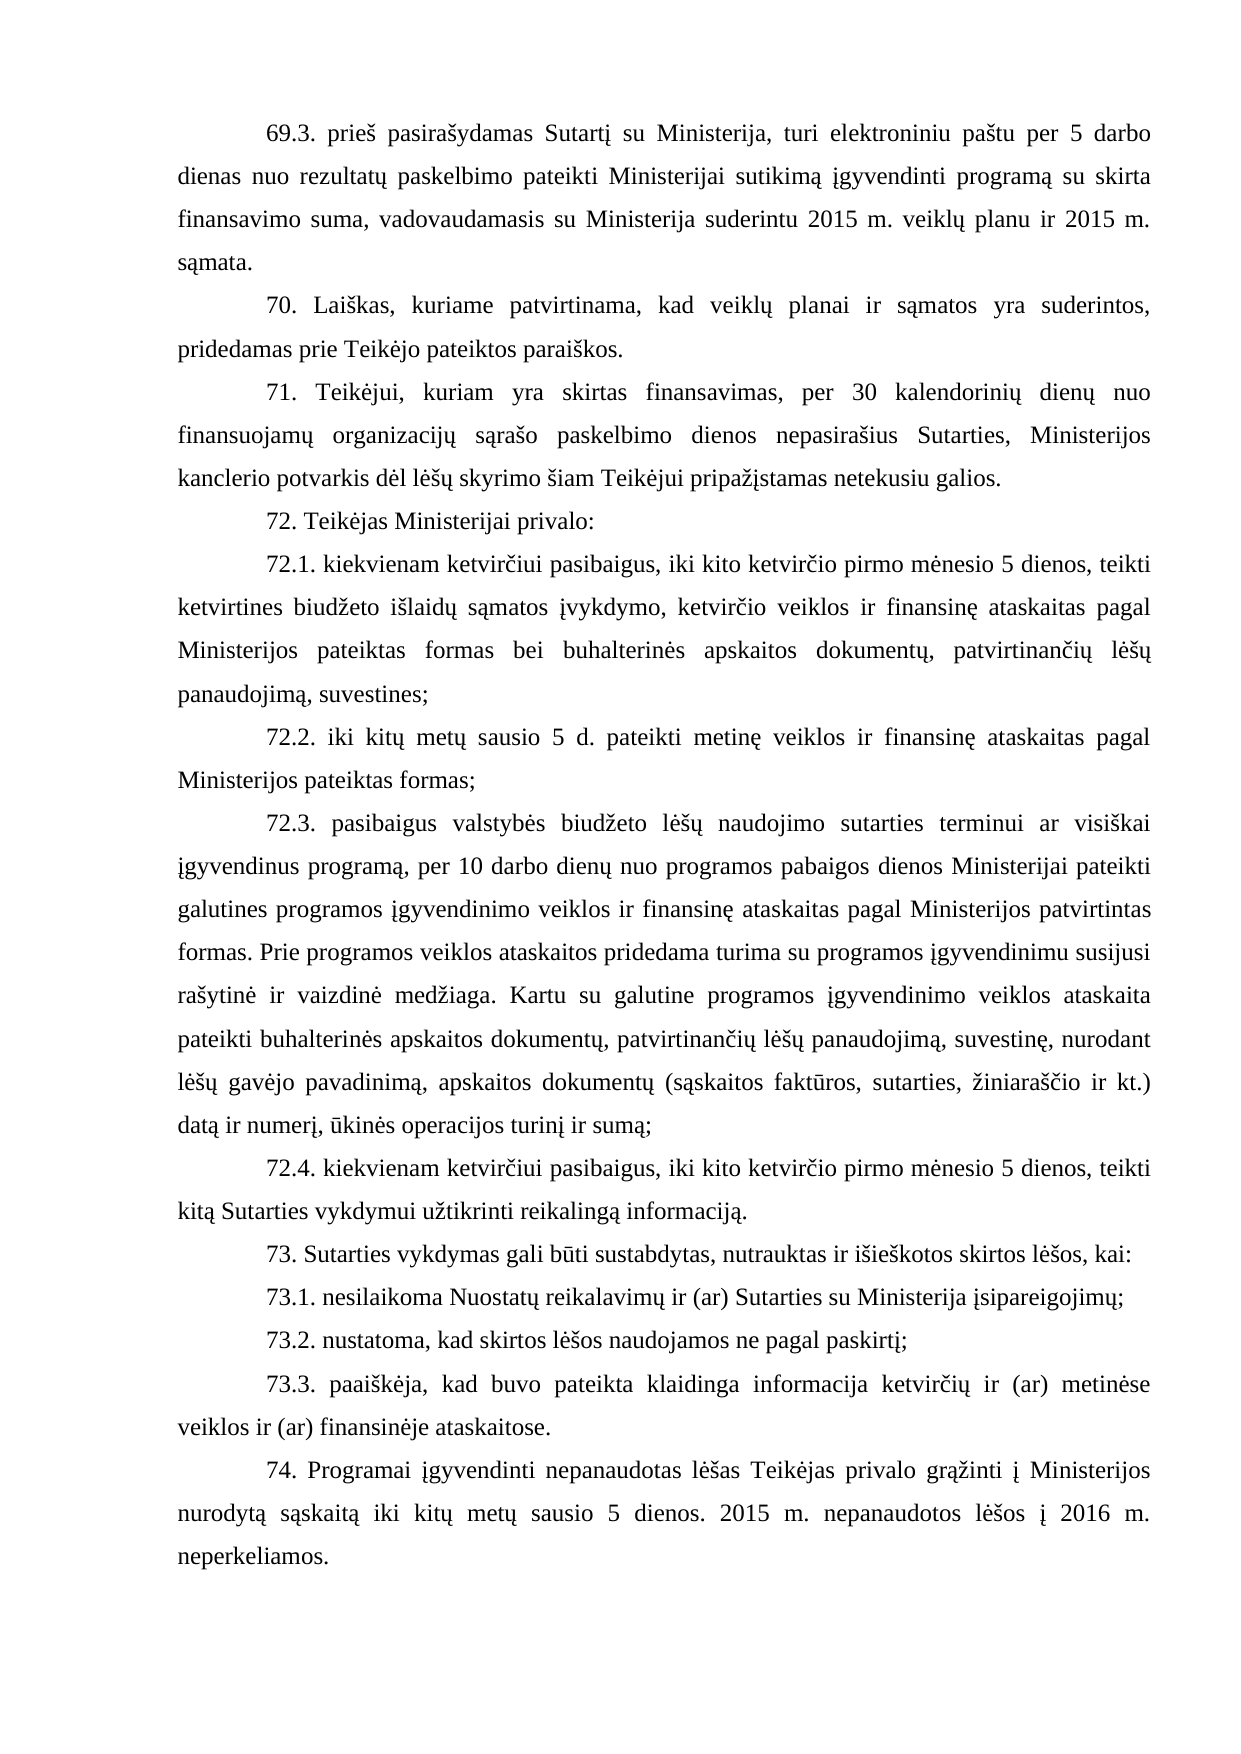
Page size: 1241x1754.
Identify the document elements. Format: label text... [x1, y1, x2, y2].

text 72.4. kiekvienam ketvirčiui pasibaigus, iki kito ketvirčio pirmo mėnesio 5 dienos, teikti kitą Sutarties vykdymui užtikrinti reikalingą informaciją. [177, 1153, 1152, 1225]
text 74. Programai įgyvendinti nepanaudotas lėšas Teikėjas privalo grąžinti į Ministerijos nurodytą sąskaitą iki kitų metų sausio 5 dienos. 2015 m. nepanaudotos lėšos į 2016 m. neperkeliamos. [177, 1455, 1152, 1570]
text 73.3. paaiškėja, kad buvo pateikta klaidinga informacija ketvirčių ir (ar) metinėse veiklos ir (ar) finansinėje ataskaitose. [177, 1369, 1152, 1441]
text 73. Sutarties vykdymas gali būti sustabdytas, nutrauktas ir išieškotos skirtos lėšos, kai: [177, 1239, 1152, 1268]
text 70. Laiškas, kuriame patvirtinama, kad veiklų planai ir sąmatos yra suderintos, pridedamas prie Teikėjo pateiktos paraiškos. [177, 291, 1152, 362]
text 72.3. pasibaigus valstybės biudžeto lėšų naudojimo sutarties terminui ar visiškai įgyvendinus programą, per 10 darbo dienų nuo programos pabaigos dienos Ministerijai pateikti galutines programos įgyvendinimo veiklos ir finansinę ataskaitas pagal Ministerijos patvirtintas formas. Prie programos veiklos ataskaitos pridedama turima su programos įgyvendinimu susijusi rašytinė ir vaizdinė medžiaga. Kartu su galutine programos įgyvendinimo veiklos ataskaita pateikti buhalterinės apskaitos dokumentų, patvirtinančių lėšų panaudojimą, suvestinę, nurodant lėšų gavėjo pavadinimą, apskaitos dokumentų (sąskaitos faktūros, sutarties, žiniaraščio ir kt.) datą ir numerį, ūkinės operacijos turinį ir sumą; [177, 808, 1152, 1139]
text 72.2. iki kitų metų sausio 5 d. pateikti metinę veiklos ir finansinę ataskaitas pagal Ministerijos pateiktas formas; [177, 722, 1152, 794]
text 73.2. nustatoma, kad skirtos lėšos naudojamos ne pagal paskirtį; [177, 1326, 1152, 1354]
text 72. Teikėjas Ministerijai privalo: [177, 506, 1152, 535]
text 71. Teikėjui, kuriam yra skirtas finansavimas, per 30 kalendorinių dienų nuo finansuojamų organizacijų sąrašo paskelbimo dienos nepasirašius Sutarties, Ministerijos kanclerio potvarkis dėl lėšų skyrimo šiam Teikėjui pripažįstamas netekusiu galios. [177, 377, 1152, 492]
text 69.3. prieš pasirašydamas Sutartį su Ministerija, turi elektroniniu paštu per 5 darbo dienas nuo rezultatų paskelbimo pateikti Ministerijai sutikimą įgyvendinti programą su skirta finansavimo suma, vadovaudamasis su Ministerija suderintu 2015 m. veiklų planu ir 2015 m. sąmata. [177, 118, 1152, 276]
text 73.1. nesilaikoma Nuostatų reikalavimų ir (ar) Sutarties su Ministerija įsipareigojimų; [177, 1282, 1152, 1311]
text 72.1. kiekvienam ketvirčiui pasibaigus, iki kito ketvirčio pirmo mėnesio 5 dienos, teikti ketvirtines biudžeto išlaidų sąmatos įvykdymo, ketvirčio veiklos ir finansinę ataskaitas pagal Ministerijos pateiktas formas bei buhalterinės apskaitos dokumentų, patvirtinančių lėšų panaudojimą, suvestines; [177, 549, 1152, 707]
